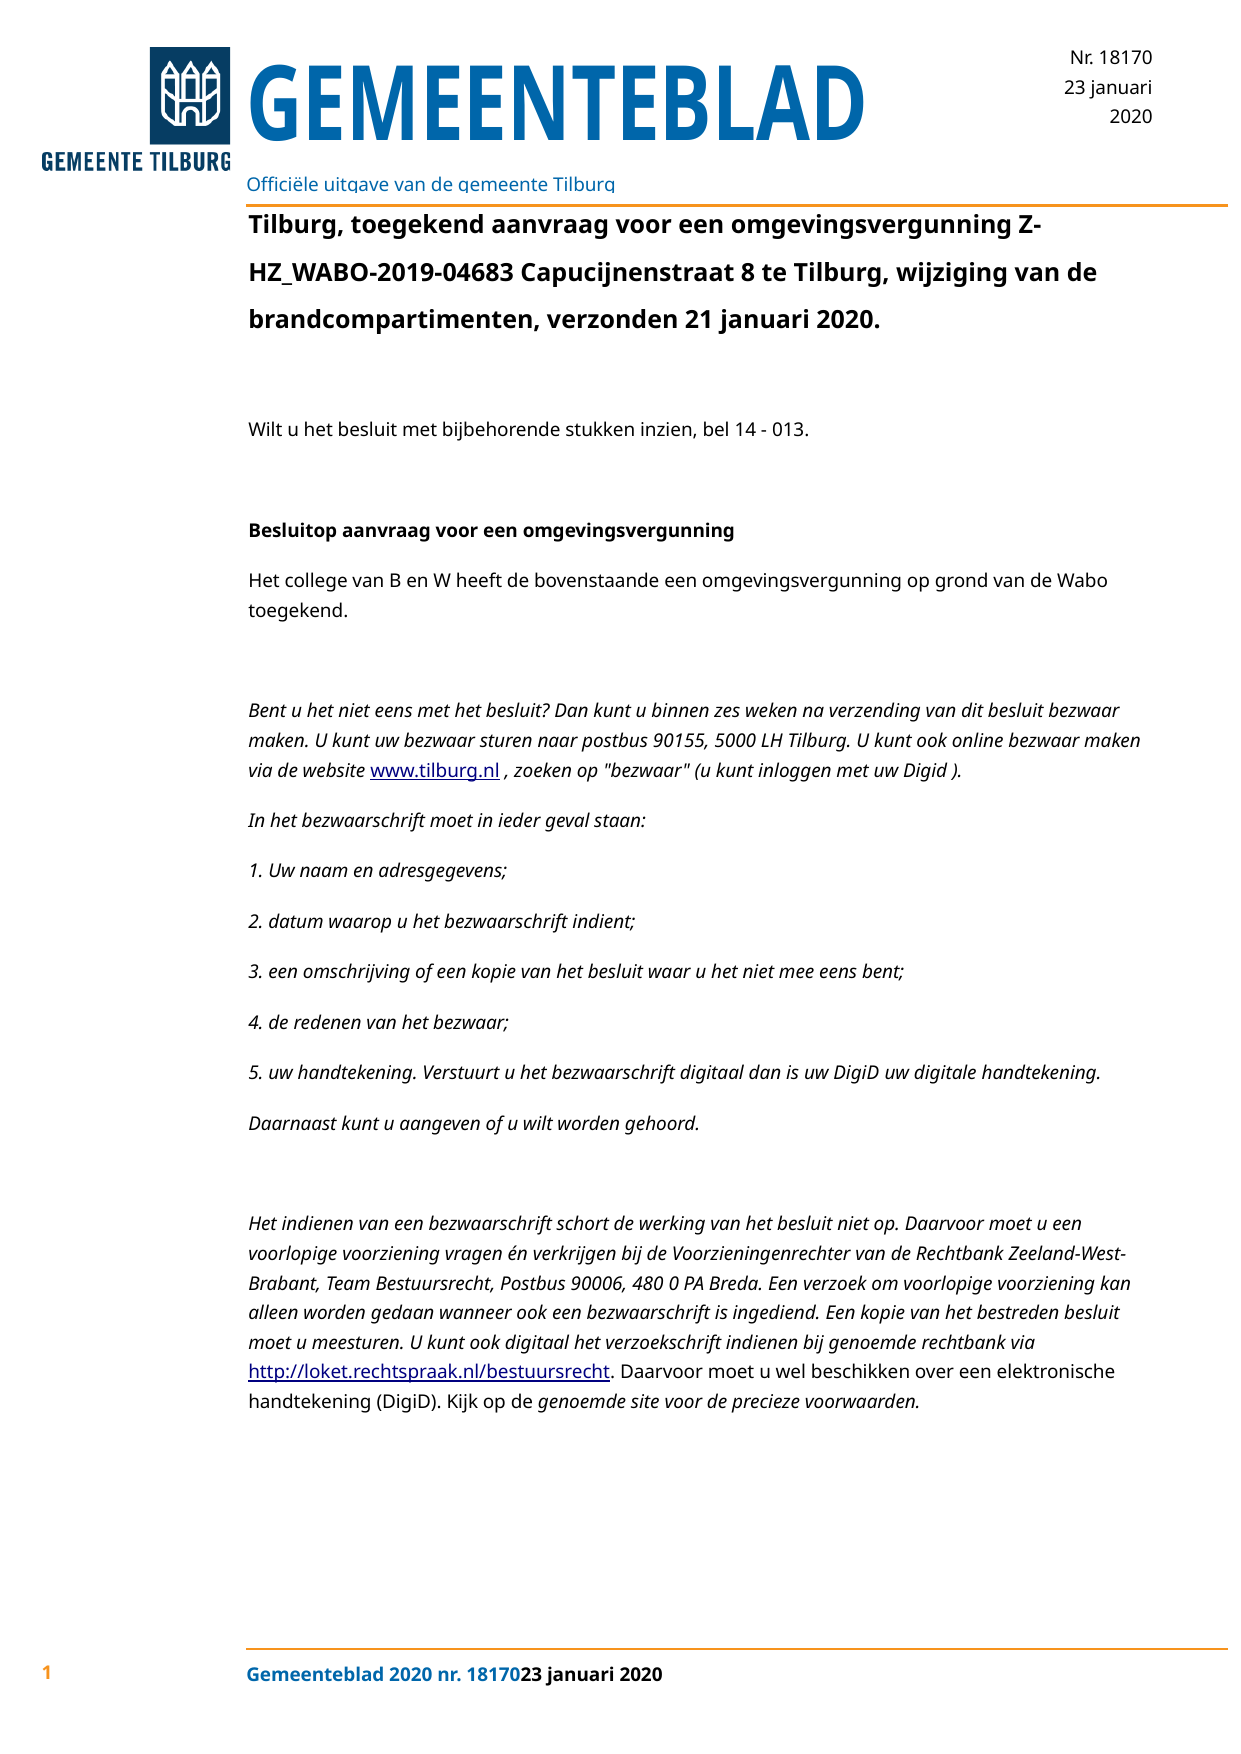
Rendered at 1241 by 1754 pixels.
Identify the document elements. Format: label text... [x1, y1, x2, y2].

text Wilt u het besluit met bijbehorende stukken inzien, bel 14 - 013. [248, 416, 1152, 442]
text Daarnaast kunt u aangeven of u wilt worden gehoord. [248, 1110, 1152, 1135]
text In het bezwaarschrift moet in ieder geval staan: [248, 807, 1152, 833]
text Het college van B en W heeft de bovenstaande een omgevingsvergunning op grond van de Wabo toegekend. [248, 567, 1152, 622]
text 4. de redenen van het bezwaar; [248, 1009, 1152, 1034]
text Het indienen van een bezwaarschrift schort de werking van het besluit niet op. Daarvoor moet u een voorlopige voorziening vragen én verkrijgen bij de Voorzieningenrechter van de Rechtbank Zeeland-West-Brabant, Team Bestuursrecht, Postbus 90006, 480 0 PA Breda. Een verzoek om voorlopige voorziening kan alleen worden gedaan wanneer ook een bezwaarschrift is ingediend. Een kopie van het bestreden besluit moet u meesturen. U kunt ook digitaal het verzoekschrift indienen bij genoemde rechtbank via http://loket.rechtspraak.nl/bestuursrecht. Daarvoor moet u wel beschikken over een elektronische handtekening (DigiD). Kijk op de genoemde site voor de precieze voorwaarden. [248, 1211, 1152, 1414]
text 2. datum waarop u het bezwaarschrift indient; [248, 908, 1152, 934]
text Besluitop aanvraag voor een omgevingsvergunning [248, 517, 1152, 542]
text 3. een omschrijving of een kopie van het besluit waar u het niet mee eens bent; [248, 958, 1152, 984]
picture [41, 47, 231, 172]
text Bent u het niet eens met het besluit? Dan kunt u binnen zes weken na verzending van dit besluit bezwaar maken. U kunt uw bezwaar sturen naar postbus 90155, 5000 LH Tilburg. U kunt ook online bezwaar maken via de website www.tilburg.nl , zoeken op "bezwaar" (u kunt inloggen met uw Digid ). [248, 698, 1152, 782]
text 1. Uw naam en adresgegevens; [248, 858, 1152, 883]
text Tilburg, toegekend aanvraag voor een omgevingsvergunning Z-HZ_WABO-2019-04683 Capucijnenstraat 8 te Tilburg, wijziging van de brandcompartimenten, verzonden 21 januari 2020. [248, 207, 1152, 336]
text 5. uw handtekening. Verstuurt u het bezwaarschrift digitaal dan is uw DigiD uw digitale handtekening. [248, 1059, 1152, 1085]
